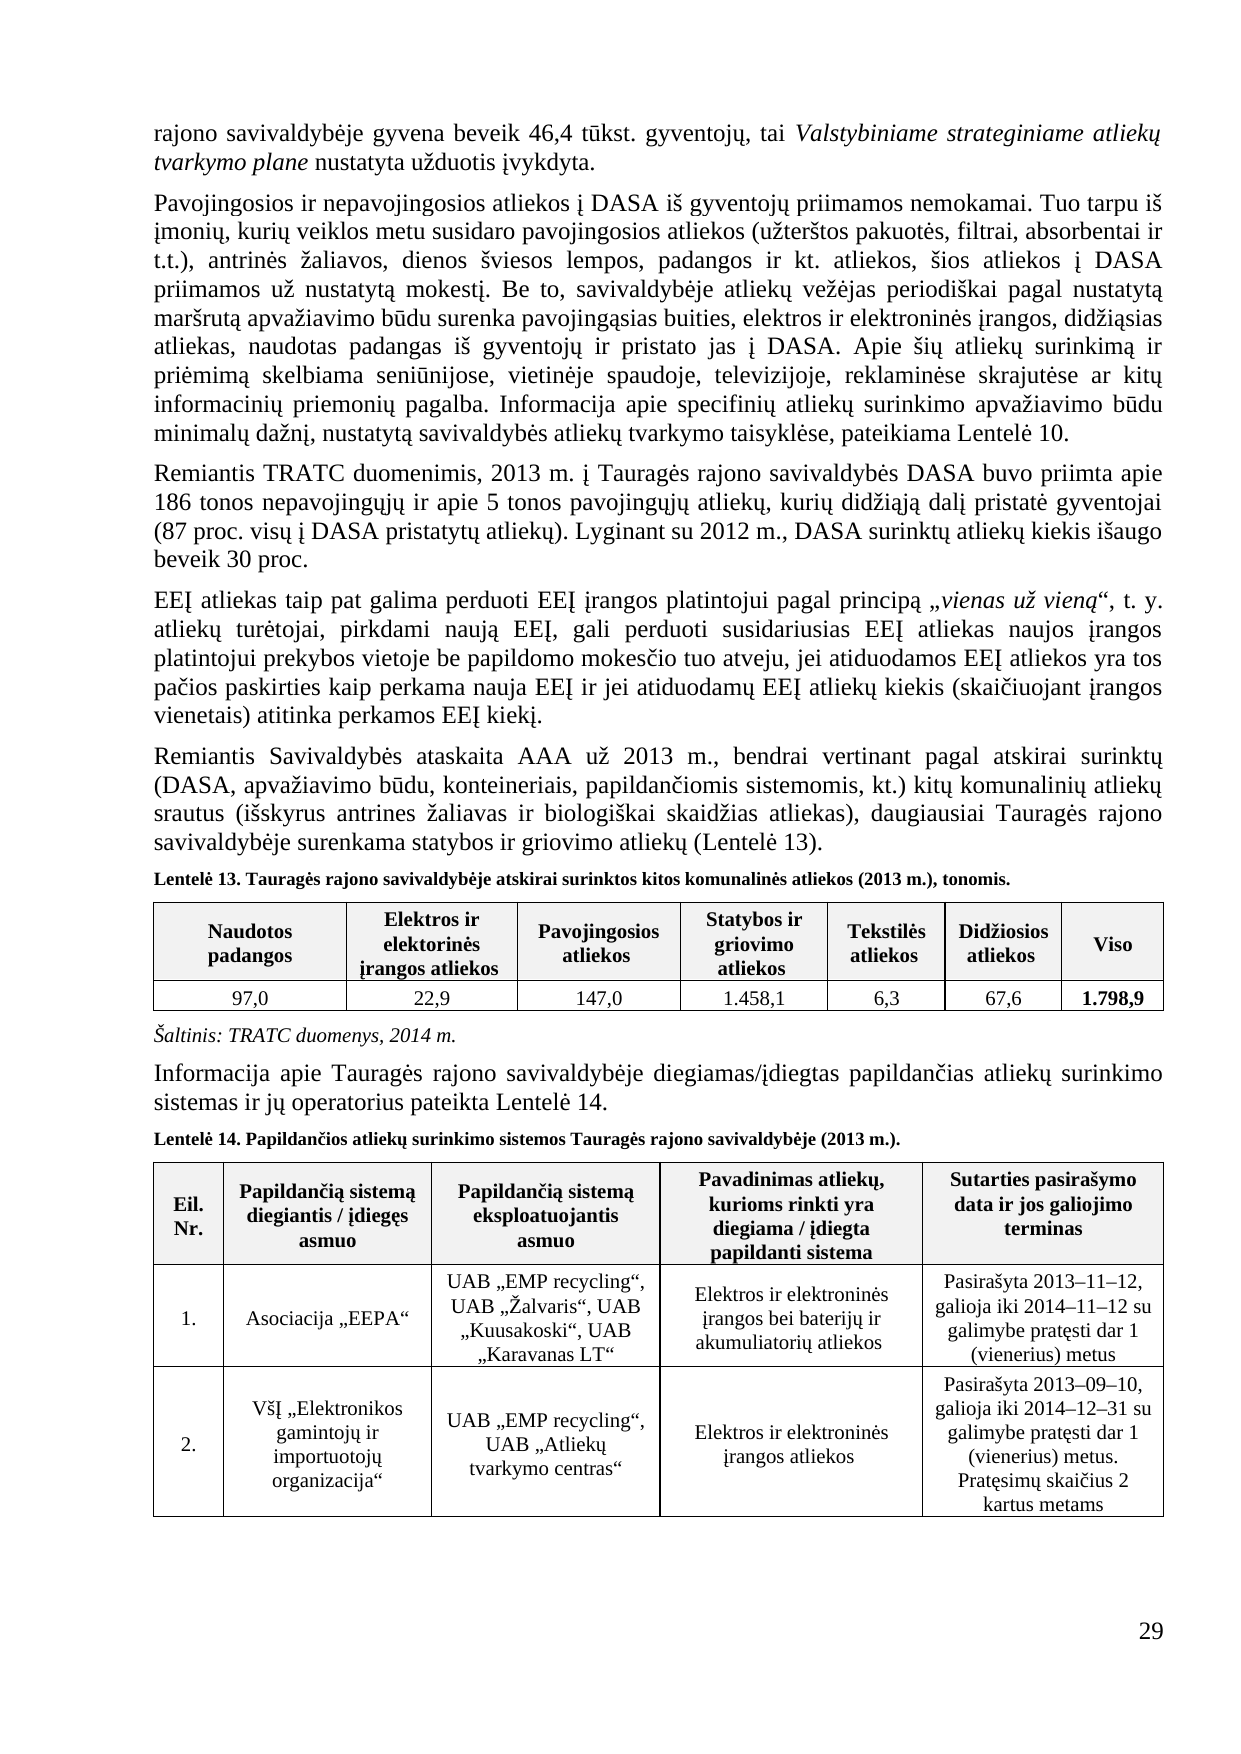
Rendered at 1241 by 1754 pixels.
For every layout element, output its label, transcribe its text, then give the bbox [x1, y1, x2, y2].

text Pavojingosios ir nepavojingosios atliekos į DASA iš gyventojų priimamos nemokamai. Tuo tarpu iš įmonių, kurių veiklos metu susidaro pavojingosios atliekos (užterštos pakuotės, filtrai, absorbentai ir t.t.), antrinės žaliavos, dienos šviesos lempos, padangos ir kt. atliekos, šios atliekos į DASA priimamos už nustatytą mokestį. Be to, savivaldybėje atliekų vežėjas periodiškai pagal nustatytą maršrutą apvažiavimo būdu surenka pavojingąsias buities, elektros ir elektroninės įrangos, didžiąsias atliekas, naudotas padangas iš gyventojų ir pristato jas į DASA. Apie šių atliekų surinkimą ir priėmimą skelbiama seniūnijose, vietinėje spaudoje, televizijoje, reklaminėse skrajutėse ar kitų informacinių priemonių pagalba. Informacija apie specifinių atliekų surinkimo apvažiavimo būdu minimalų dažnį, nustatytą savivaldybės atliekų tvarkymo taisyklėse, pateikiama Lentelė 10. [153, 188, 1163, 446]
table_cell 147,0 [518, 981, 680, 1009]
text Lentelė 13. Tauragės rajono savivaldybėje atskirai surinktos kitos komunalinės atliekos (2013 m.), tonomis. [153, 868, 1163, 889]
table_header Statybos ir griovimo atliekos [681, 903, 827, 979]
text rajono savivaldybėje gyvena beveik 46,4 tūkst. gyventojų, tai Valstybiniame strateginiame atliekų tvarkymo plane nustatyta užduotis įvykdyta. [153, 118, 1163, 176]
table_cell 67,6 [946, 981, 1061, 1009]
text Remiantis Savivaldybės ataskaita AAA už 2013 m., bendrai vertinant pagal atskirai surinktų (DASA, apvažiavimo būdu, konteineriais, papildančiomis sistemomis, kt.) kitų komunalinių atliekų srautus (išskyrus antrines žaliavas ir biologiškai skaidžias atliekas), daugiausiai Tauragės rajono savivaldybėje surenkama statybos ir griovimo atliekų (Lentelė 13). [153, 741, 1163, 856]
table_cell 6,3 [828, 981, 944, 1009]
table_header Pavojingosios atliekos [518, 903, 680, 979]
table_cell 97,0 [154, 981, 346, 1009]
table_header Papildančią sistemą eksploatuojantis asmuo [432, 1163, 659, 1264]
table_cell 22,9 [347, 981, 517, 1009]
table_cell 2. [154, 1367, 223, 1516]
table_cell Pasirašyta 2013–11–12, galioja iki 2014–11–12 su galimybe pratęsti dar 1 (vienerius) metus [923, 1265, 1163, 1366]
table_header Pavadinimas atliekų, kurioms rinkti yra diegiama / įdiegta papildanti sistema [661, 1163, 922, 1264]
table_cell 1.458,1 [681, 981, 827, 1009]
table_header Papildančią sistemą diegiantis / įdiegęs asmuo [224, 1163, 431, 1264]
text Šaltinis: TRATC duomenys, 2014 m. [153, 1022, 1163, 1047]
table_cell 1. [154, 1265, 223, 1366]
table_cell Elektros ir elektroninės įrangos atliekos [661, 1367, 922, 1516]
table_cell UAB „EMP recycling“, UAB „Žalvaris“, UAB „Kuusakoski“, UAB „Karavanas LT“ [432, 1265, 659, 1366]
table_cell VšĮ „Elektronikos gamintojų ir importuotojų organizacija“ [224, 1367, 431, 1516]
table_cell Asociacija „EEPA“ [224, 1265, 431, 1366]
table_header Didžiosios atliekos [946, 903, 1061, 979]
text Informacija apie Tauragės rajono savivaldybėje diegiamas/įdiegtas papildančias atliekų surinkimo sistemas ir jų operatorius pateikta Lentelė 14. [153, 1058, 1163, 1116]
table_header Eil. Nr. [154, 1163, 223, 1264]
text Lentelė 14. Papildančios atliekų surinkimo sistemos Tauragės rajono savivaldybėje (2013 m.). [153, 1128, 1163, 1149]
text Remiantis TRATC duomenimis, 2013 m. į Tauragės rajono savivaldybės DASA buvo priimta apie 186 tonos nepavojingųjų ir apie 5 tonos pavojingųjų atliekų, kurių didžiąją dalį pristatė gyventojai (87 proc. visų į DASA pristatytų atliekų). Lyginant su 2012 m., DASA surinktų atliekų kiekis išaugo beveik 30 proc. [153, 458, 1163, 573]
table_header Sutarties pasirašymo data ir jos galiojimo terminas [923, 1163, 1163, 1264]
text EEĮ atliekas taip pat galima perduoti EEĮ įrangos platintojui pagal principą „vienas už vieną“, t. y. atliekų turėtojai, pirkdami naują EEĮ, gali perduoti susidariusias EEĮ atliekas naujos įrangos platintojui prekybos vietoje be papildomo mokesčio tuo atveju, jei atiduodamos EEĮ atliekos yra tos pačios paskirties kaip perkama nauja EEĮ ir jei atiduodamų EEĮ atliekų kiekis (skaičiuojant įrangos vienetais) atitinka perkamos EEĮ kiekį. [153, 585, 1163, 729]
table_cell 1.798,9 [1062, 981, 1163, 1009]
table_header Naudotos padangos [154, 903, 346, 979]
table_cell Elektros ir elektroninės įrangos bei baterijų ir akumuliatorių atliekos [661, 1265, 922, 1366]
table_cell UAB „EMP recycling“, UAB „Atliekų tvarkymo centras“ [432, 1367, 659, 1516]
table_header Tekstilės atliekos [828, 903, 944, 979]
table_cell Pasirašyta 2013–09–10, galioja iki 2014–12–31 su galimybe pratęsti dar 1 (vienerius) metus. Pratęsimų skaičius 2 kartus metams [923, 1367, 1163, 1516]
table_header Elektros ir elektorinės įrangos atliekos [347, 903, 517, 979]
table_header Viso [1062, 903, 1163, 979]
